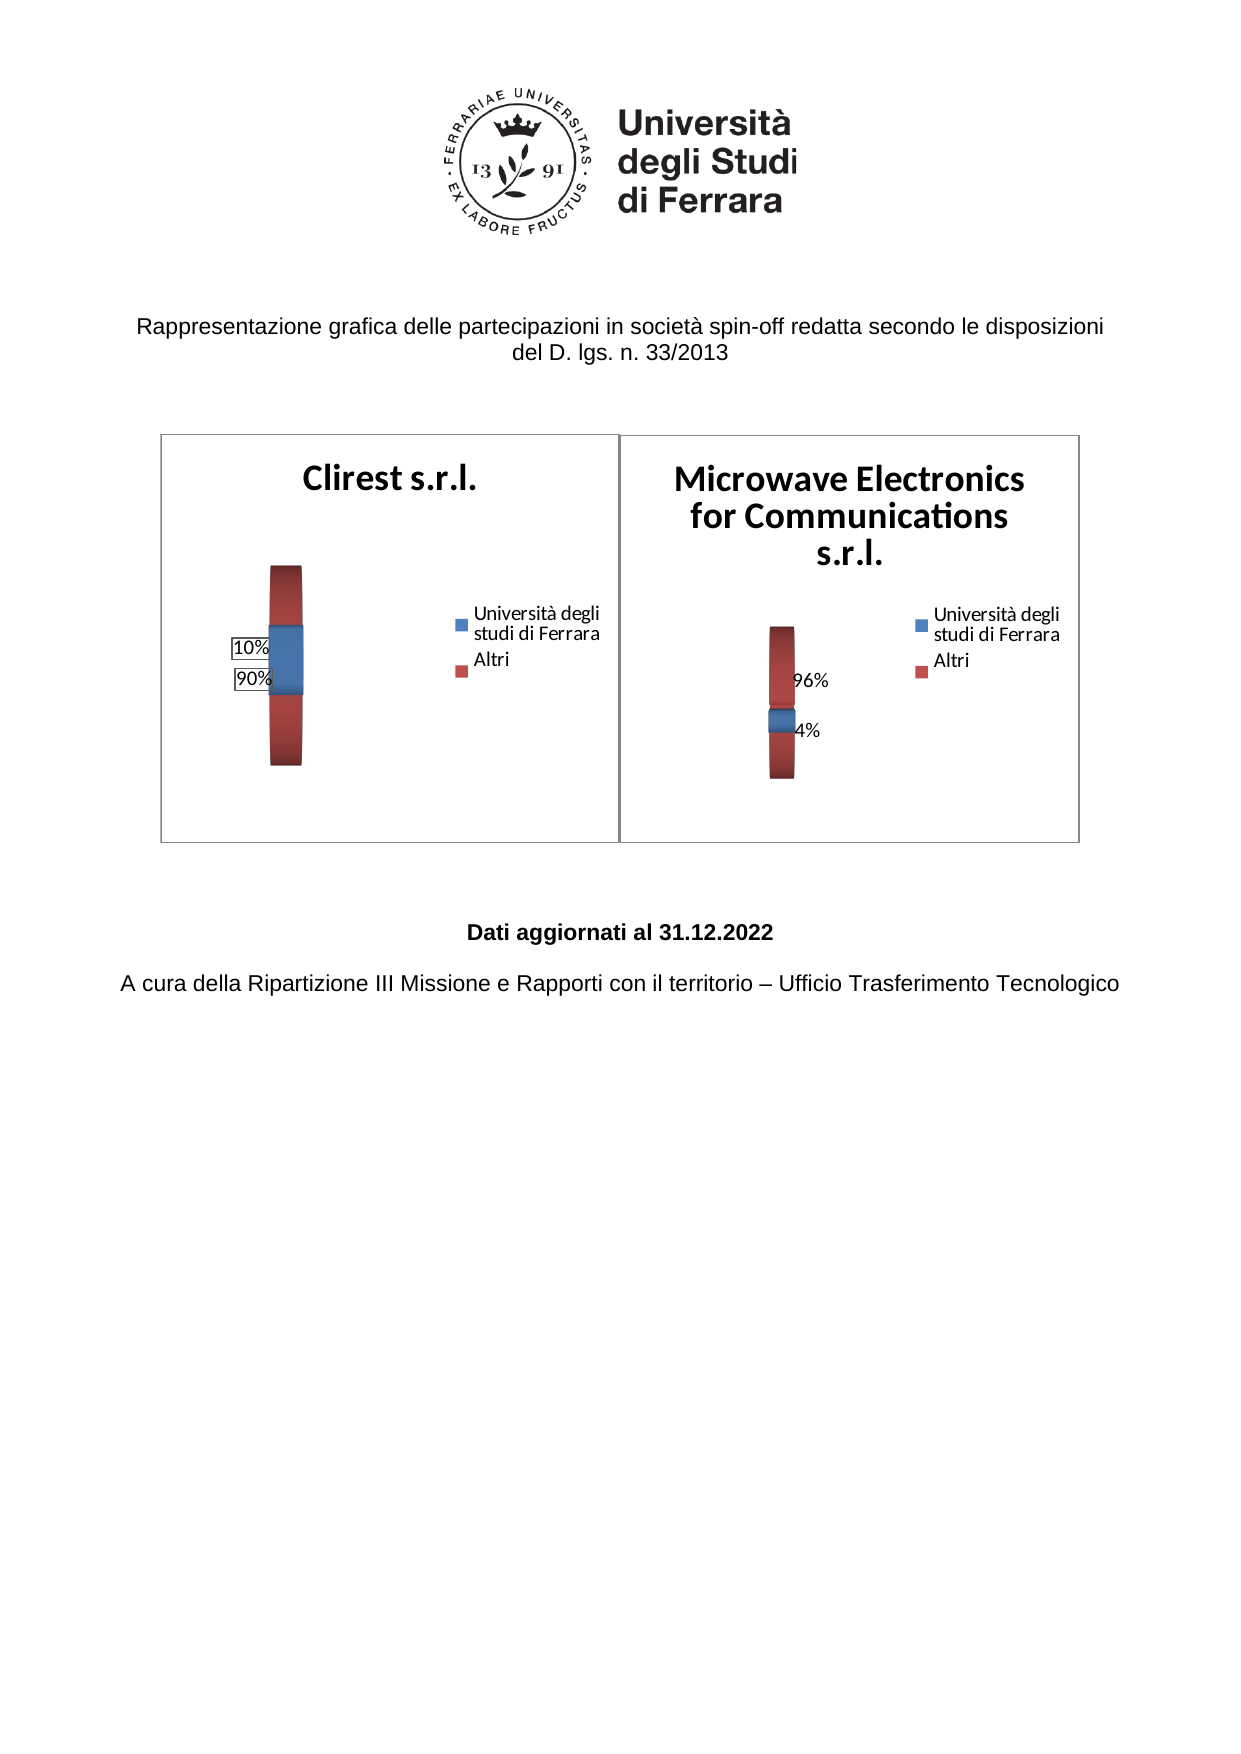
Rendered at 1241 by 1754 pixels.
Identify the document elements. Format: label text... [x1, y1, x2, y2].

text A cura della Ripartizione III Missione e Rapporti con il territorio – Ufficio Trasferimento Tecnologico [118, 970, 1122, 997]
text Dati aggiornati al 31.12.2022 [118, 919, 1122, 946]
text Rappresentazione grafica delle partecipazioni in società spin-off redatta secondo le disposizioni del D. lgs. n. 33/2013 [118, 313, 1122, 366]
